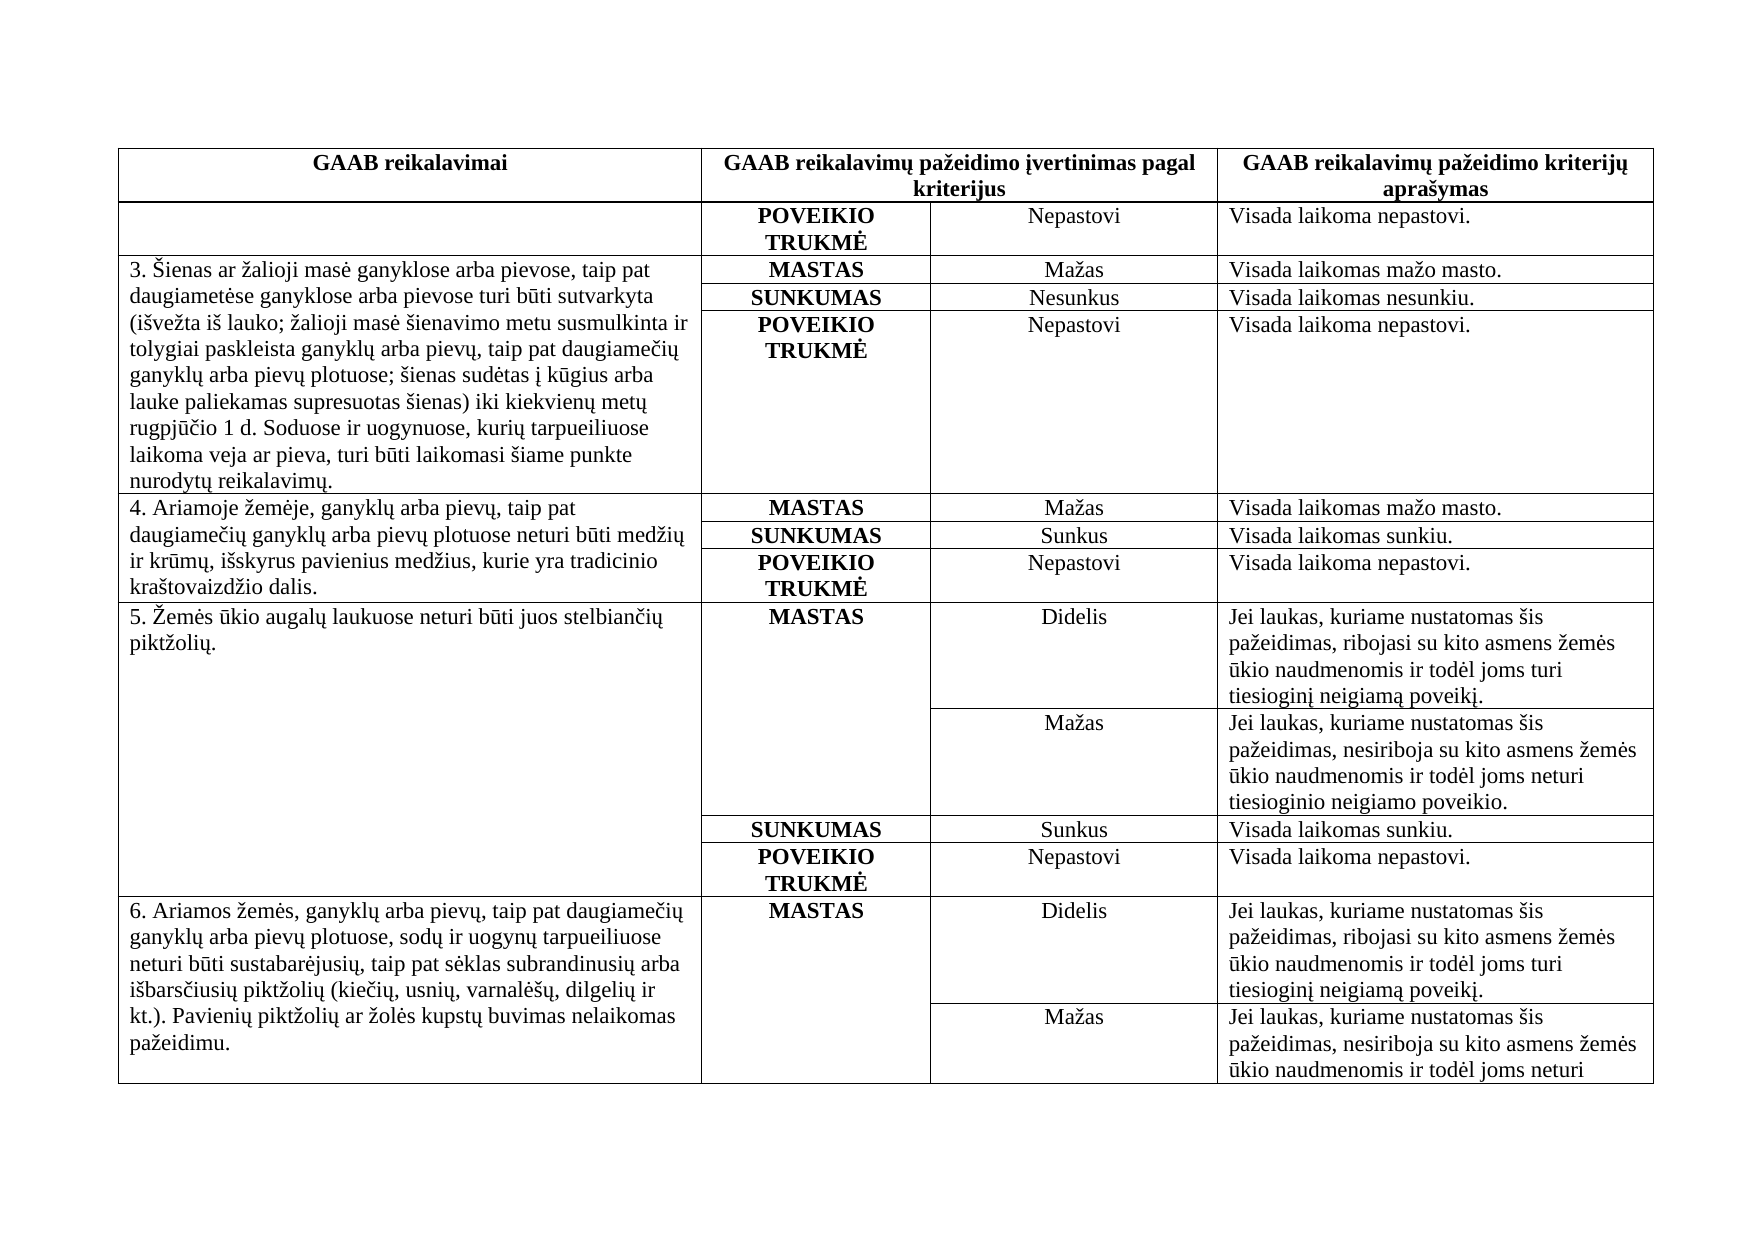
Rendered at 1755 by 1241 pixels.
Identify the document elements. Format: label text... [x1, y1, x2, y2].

table_cell Jei laukas, kuriame nustatomas šis pažeidimas, nesiriboja su kito asmens žemės ūkio naudmenomis ir todėl joms neturi tiesioginio neigiamo poveikio. [1218, 709, 1653, 815]
table_cell 5. Žemės ūkio augalų laukuose neturi būti juos stelbiančių piktžolių. [119, 603, 701, 896]
table_cell SUNKUMAS [702, 522, 930, 548]
table_cell Visada laikomas nesunkiu. [1218, 284, 1653, 310]
table_cell POVEIKIO TRUKMĖ [702, 549, 930, 602]
table_cell SUNKUMAS [702, 284, 930, 310]
table_cell Visada laikoma nepastovi. [1218, 549, 1653, 602]
table_cell Nepastovi [931, 311, 1217, 493]
table_cell 4. Ariamoje žemėje, ganyklų arba pievų, taip pat daugiamečių ganyklų arba pievų plotuose neturi būti medžių ir krūmų, išskyrus pavienius medžius, kurie yra tradicinio kraštovaizdžio dalis. [119, 494, 701, 602]
table_cell MASTAS [702, 256, 930, 282]
table_cell Sunkus [931, 816, 1217, 842]
table_cell POVEIKIO TRUKMĖ [702, 311, 930, 493]
table_cell Mažas [931, 709, 1217, 815]
table_cell Jei laukas, kuriame nustatomas šis pažeidimas, ribojasi su kito asmens žemės ūkio naudmenomis ir todėl joms turi tiesioginį neigiamą poveikį. [1218, 603, 1653, 708]
table_cell MASTAS [702, 897, 930, 1082]
table_cell 6. Ariamos žemės, ganyklų arba pievų, taip pat daugiamečių ganyklų arba pievų plotuose, sodų ir uogynų tarpueiliuose neturi būti sustabarėjusių, taip pat sėklas subrandinusių arba išbarsčiusių piktžolių (kiečių, usnių, varnalėšų, dilgelių ir kt.). Pavienių piktžolių ar žolės kupstų buvimas nelaikomas pažeidimu. [119, 897, 701, 1082]
table_cell Visada laikomas mažo masto. [1218, 256, 1653, 282]
table_cell Visada laikomas sunkiu. [1218, 522, 1653, 548]
table_cell Visada laikomas mažo masto. [1218, 494, 1653, 521]
table_cell Visada laikomas sunkiu. [1218, 816, 1653, 842]
table_cell MASTAS [702, 494, 930, 521]
table_cell Visada laikoma nepastovi. [1218, 203, 1653, 255]
table_cell 3. Šienas ar žalioji masė ganyklose arba pievose, taip pat daugiametėse ganyklose arba pievose turi būti sutvarkyta (išvežta iš lauko; žalioji masė šienavimo metu susmulkinta ir tolygiai paskleista ganyklų arba pievų, taip pat daugiamečių ganyklų arba pievų plotuose; šienas sudėtas į kūgius arba lauke paliekamas supresuotas šienas) iki kiekvienų metų rugpjūčio 1 d. Soduose ir uogynuose, kurių tarpueiliuose laikoma veja ar pieva, turi būti laikomasi šiame punkte nurodytų reikalavimų. [119, 256, 701, 493]
table_cell Visada laikoma nepastovi. [1218, 311, 1653, 493]
table_cell MASTAS [702, 603, 930, 815]
table_cell Didelis [931, 603, 1217, 708]
table_cell Mažas [931, 256, 1217, 282]
table_cell Jei laukas, kuriame nustatomas šis pažeidimas, nesiriboja su kito asmens žemės ūkio naudmenomis ir todėl joms neturi [1218, 1004, 1653, 1082]
table_cell Visada laikoma nepastovi. [1218, 843, 1653, 896]
table_cell Nesunkus [931, 284, 1217, 310]
table_cell Sunkus [931, 522, 1217, 548]
table_cell Mažas [931, 1004, 1217, 1082]
table_header GAAB reikalavimų pažeidimo įvertinimas pagal kriterijus [702, 149, 1217, 201]
table_cell Nepastovi [931, 203, 1217, 255]
table_header GAAB reikalavimai [119, 149, 701, 201]
table_cell Mažas [931, 494, 1217, 521]
table_cell POVEIKIO TRUKMĖ [702, 203, 930, 255]
table_cell Jei laukas, kuriame nustatomas šis pažeidimas, ribojasi su kito asmens žemės ūkio naudmenomis ir todėl joms turi tiesioginį neigiamą poveikį. [1218, 897, 1653, 1002]
table_cell SUNKUMAS [702, 816, 930, 842]
table_cell Nepastovi [931, 549, 1217, 602]
table_header GAAB reikalavimų pažeidimo kriterijų aprašymas [1218, 149, 1653, 201]
table_cell [119, 203, 701, 255]
table_cell Nepastovi [931, 843, 1217, 896]
table_cell Didelis [931, 897, 1217, 1002]
table_cell POVEIKIO TRUKMĖ [702, 843, 930, 896]
